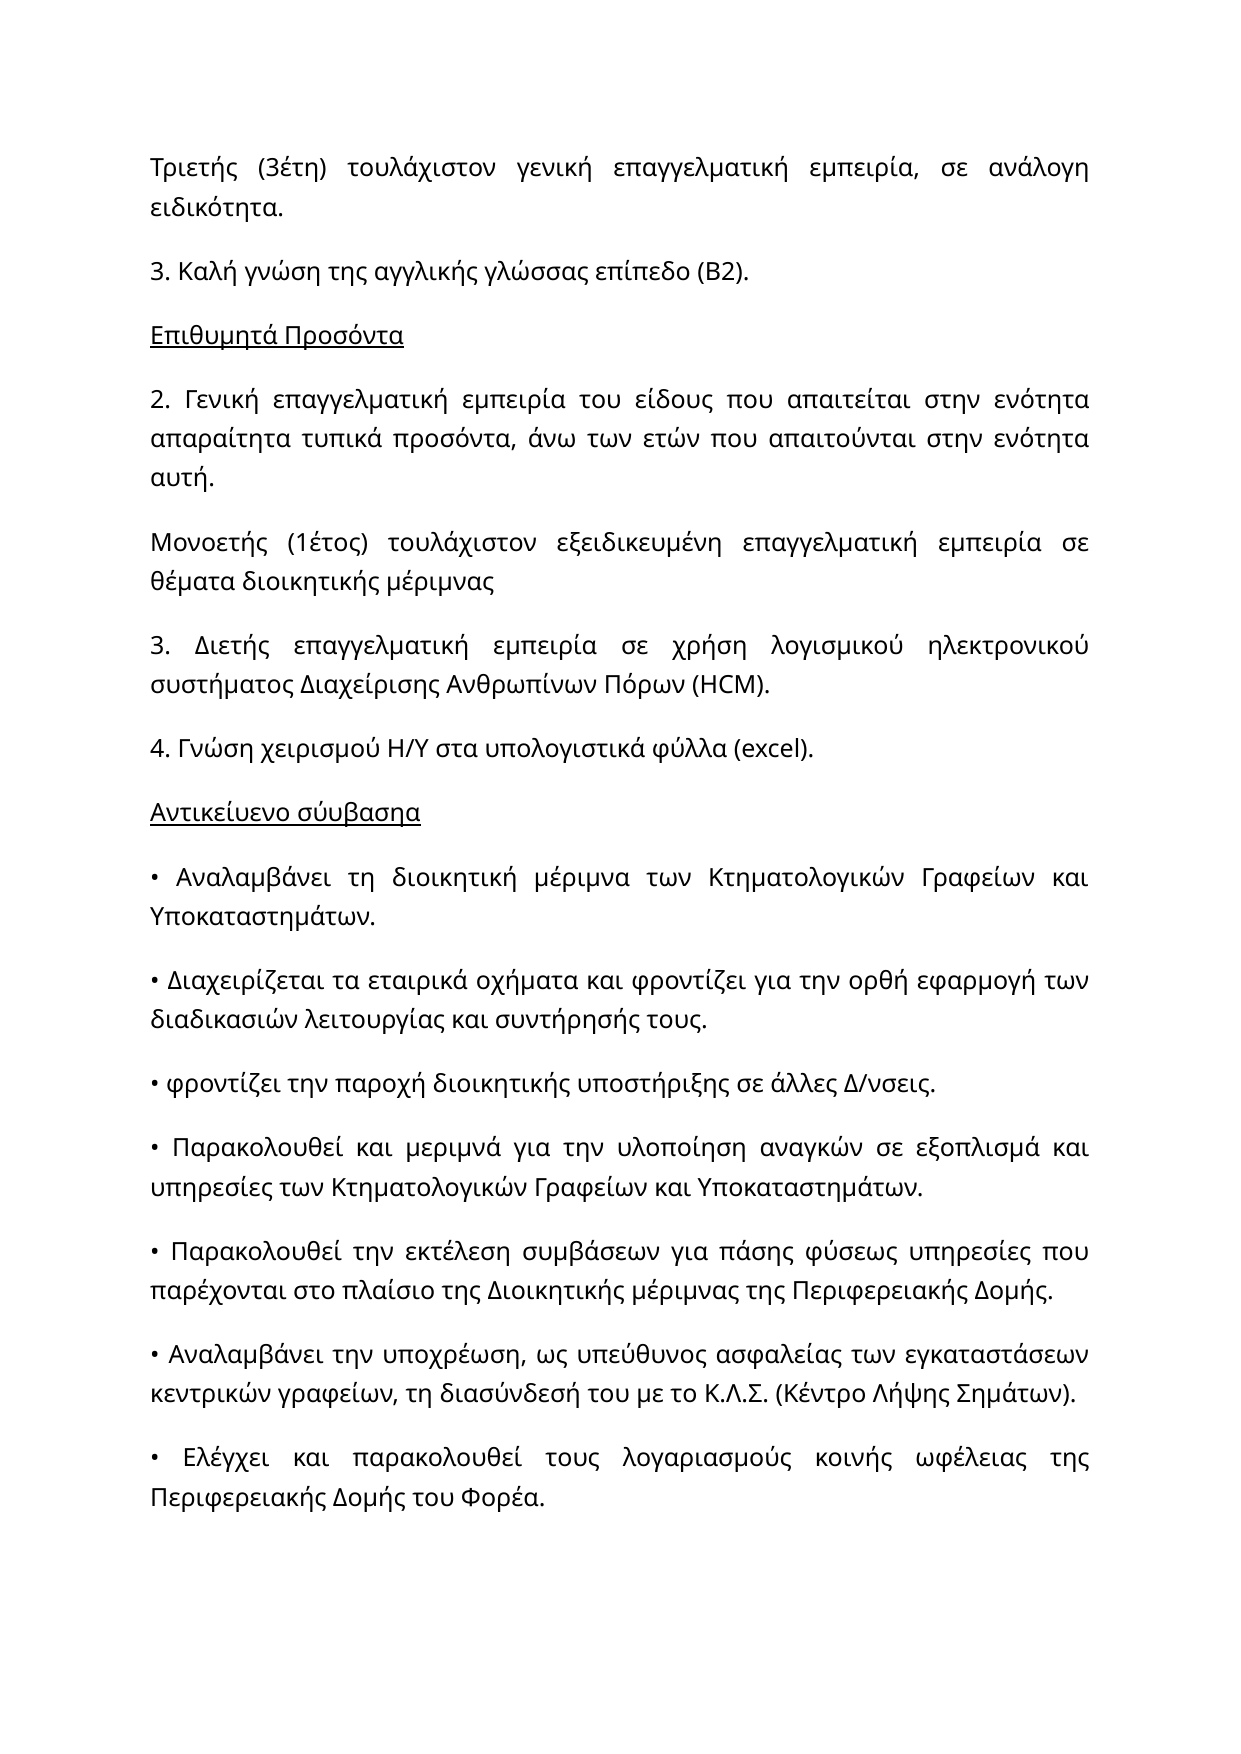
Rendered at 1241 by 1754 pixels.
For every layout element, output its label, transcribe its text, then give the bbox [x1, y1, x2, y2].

text Τριετής (3έτη) τουλάχιστον γενική επαγγελματική εμπειρία, σε ανάλογη ειδικότητα. [150, 150, 1090, 223]
text 3. Καλή γνώση της αγγλικής γλώσσας επίπεδο (B2). [150, 253, 1090, 287]
text • Ελέγχει και παρακολουθεί τους λογαριασμούς κοινής ωφέλειας της Περιφερειακής Δομής του Φορέα. [150, 1440, 1090, 1513]
text Μονοετής (1έτος) τουλάχιστον εξειδικευμένη επαγγελματική εμπειρία σε θέματα διοικητικής μέριμνας [150, 524, 1090, 597]
text 3. Διετής επαγγελματική εμπειρία σε χρήση λογισμικού ηλεκτρονικού συστήματος Διαχείρισης Ανθρωπίνων Πόρων (HCM). [150, 627, 1090, 701]
text • Παρακολουθεί και μεριμνά για την υλοποίηση αναγκών σε εξοπλισμά και υπηρεσίες των Κτηματολογικών Γραφείων και Υποκαταστημάτων. [150, 1130, 1090, 1203]
text • Διαχειρίζεται τα εταιρικά οχήματα και φροντίζει για την ορθή εφαρμογή των διαδικασιών λειτουργίας και συντήρησής τους. [150, 962, 1090, 1036]
text • Αναλαμβάνει τη διοικητική μέριμνα των Κτηματολογικών Γραφείων και Υποκαταστημάτων. [150, 859, 1090, 932]
text • φροντίζει την παροχή διοικητικής υποστήριξης σε άλλες Δ/νσεις. [150, 1066, 1090, 1100]
text • Παρακολουθεί την εκτέλεση συμβάσεων για πάσης φύσεως υπηρεσίες που παρέχονται στο πλαίσιο της Διοικητικής μέριμνας της Περιφερειακής Δομής. [150, 1233, 1090, 1307]
text Αντικείυενο σύυβασηα [150, 795, 1090, 829]
text 2. Γενική επαγγελματική εμπειρία του είδους που απαιτείται στην ενότητα απαραίτητα τυπικά προσόντα, άνω των ετών που απαιτούνται στην ενότητα αυτή. [150, 382, 1090, 494]
text Επιθυμητά Προσόντα [150, 317, 1090, 352]
text • Αναλαμβάνει την υποχρέωση, ως υπεύθυνος ασφαλείας των εγκαταστάσεων κεντρικών γραφείων, τη διασύνδεσή του με το Κ.Λ.Σ. (Κέντρο Λήψης Σημάτων). [150, 1337, 1090, 1410]
text 4. Γνώση χειρισμού Η/Υ στα υπολογιστικά φύλλα (excel). [150, 731, 1090, 765]
